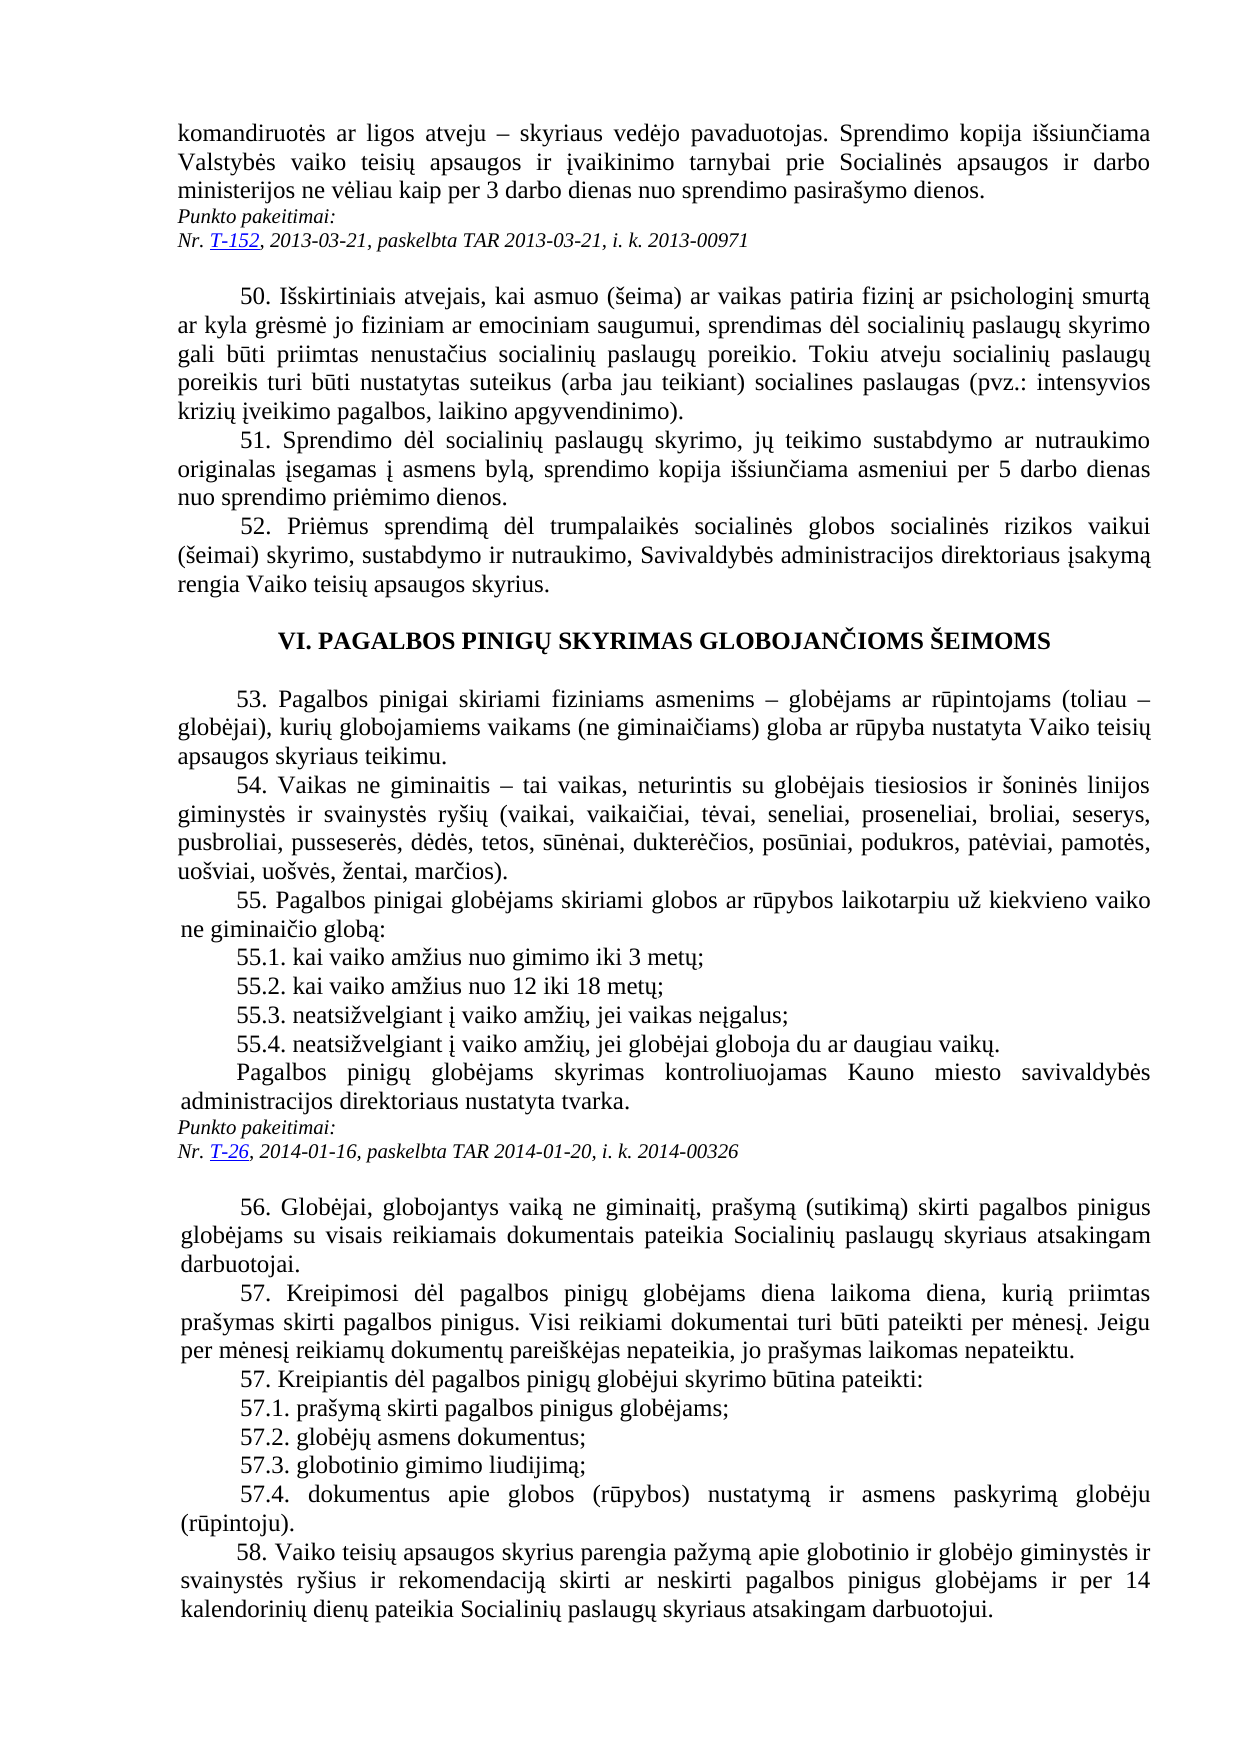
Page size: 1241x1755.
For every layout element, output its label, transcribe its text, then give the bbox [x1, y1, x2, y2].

text 51. Sprendimo dėl socialinių paslaugų skyrimo, jų teikimo sustabdymo ar nutraukimo originalas įsegamas į asmens bylą, sprendimo kopija išsiunčiama asmeniui per 5 darbo dienas nuo sprendimo priėmimo dienos. [177, 425, 1152, 511]
text 55.4. neatsižvelgiant į vaiko amžių, jei globėjai globoja du ar daugiau vaikų. [180, 1029, 1152, 1057]
text Pagalbos pinigų globėjams skyrimas kontroliuojamas Kauno miesto savivaldybės administracijos direktoriaus nustatyta tvarka. [180, 1057, 1152, 1115]
text 57.2. globėjų asmens dokumentus; [180, 1422, 1152, 1451]
text 52. Priėmus sprendimą dėl trumpalaikės socialinės globos socialinės rizikos vaikui (šeimai) skyrimo, sustabdymo ir nutraukimo, Savivaldybės administracijos direktoriaus įsakymą rengia Vaiko teisių apsaugos skyrius. [177, 511, 1152, 597]
text 57.1. prašymą skirti pagalbos pinigus globėjams; [180, 1393, 1152, 1422]
text 57. Kreipimosi dėl pagalbos pinigų globėjams diena laikoma diena, kurią priimtas prašymas skirti pagalbos pinigus. Visi reikiami dokumentai turi būti pateikti per mėnesį. Jeigu per mėnesį reikiamų dokumentų pareiškėjas nepateikia, jo prašymas laikomas nepateiktu. [180, 1278, 1152, 1364]
text 54. Vaikas ne giminaitis – tai vaikas, neturintis su globėjais tiesiosios ir šoninės linijos giminystės ir svainystės ryšių (vaikai, vaikaičiai, tėvai, seneliai, proseneliai, broliai, seserys, pusbroliai, pusseserės, dėdės, tetos, sūnėnai, dukterėčios, posūniai, podukros, patėviai, pamotės, uošviai, uošvės, žentai, marčios). [177, 770, 1152, 885]
text komandiruotės ar ligos atveju – skyriaus vedėjo pavaduotojas. Sprendimo kopija išsiunčiama Valstybės vaiko teisių apsaugos ir įvaikinimo tarnybai prie Socialinės apsaugos ir darbo ministerijos ne vėliau kaip per 3 darbo dienas nuo sprendimo pasirašymo dienos. [177, 118, 1152, 204]
text 50. Išskirtiniais atvejais, kai asmuo (šeima) ar vaikas patiria fizinį ar psichologinį smurtą ar kyla grėsmė jo fiziniam ar emociniam saugumui, sprendimas dėl socialinių paslaugų skyrimo gali būti priimtas nenustačius socialinių paslaugų poreikio. Tokiu atveju socialinių paslaugų poreikis turi būti nustatytas suteikus (arba jau teikiant) socialines paslaugas (pvz.: intensyvios krizių įveikimo pagalbos, laikino apgyvendinimo). [177, 281, 1152, 425]
text 55.1. kai vaiko amžius nuo gimimo iki 3 metų; [180, 942, 1152, 971]
text Nr. T-152, 2013-03-21, paskelbta TAR 2013-03-21, i. k. 2013-00971 [177, 228, 1152, 252]
text Punkto pakeitimai: [177, 1115, 1152, 1139]
text 55.2. kai vaiko amžius nuo 12 iki 18 metų; [180, 971, 1152, 1000]
text 57. Kreipiantis dėl pagalbos pinigų globėjui skyrimo būtina pateikti: [180, 1364, 1152, 1393]
text 56. Globėjai, globojantys vaiką ne giminaitį, prašymą (sutikimą) skirti pagalbos pinigus globėjams su visais reikiamais dokumentais pateikia Socialinių paslaugų skyriaus atsakingam darbuotojai. [180, 1192, 1152, 1278]
text 57.4. dokumentus apie globos (rūpybos) nustatymą ir asmens paskyrimą globėju (rūpintoju). [180, 1479, 1152, 1537]
text Nr. T-26, 2014-01-16, paskelbta TAR 2014-01-20, i. k. 2014-00326 [177, 1139, 1152, 1163]
text 53. Pagalbos pinigai skiriami fiziniams asmenims – globėjams ar rūpintojams (toliau – globėjai), kurių globojamiems vaikams (ne giminaičiams) globa ar rūpyba nustatyta Vaiko teisių apsaugos skyriaus teikimu. [177, 684, 1152, 770]
text VI. PAGALBOS PINIGŲ SKYRIMAS GLOBOJANČIOMS ŠEIMOMS [177, 626, 1152, 655]
text 55. Pagalbos pinigai globėjams skiriami globos ar rūpybos laikotarpiu už kiekvieno vaiko ne giminaičio globą: [180, 885, 1152, 942]
text 57.3. globotinio gimimo liudijimą; [180, 1451, 1152, 1479]
text 55.3. neatsižvelgiant į vaiko amžių, jei vaikas neįgalus; [180, 1000, 1152, 1029]
text Punkto pakeitimai: [177, 204, 1152, 228]
text 58. Vaiko teisių apsaugos skyrius parengia pažymą apie globotinio ir globėjo giminystės ir svainystės ryšius ir rekomendaciją skirti ar neskirti pagalbos pinigus globėjams ir per 14 kalendorinių dienų pateikia Socialinių paslaugų skyriaus atsakingam darbuotojui. [180, 1537, 1152, 1623]
